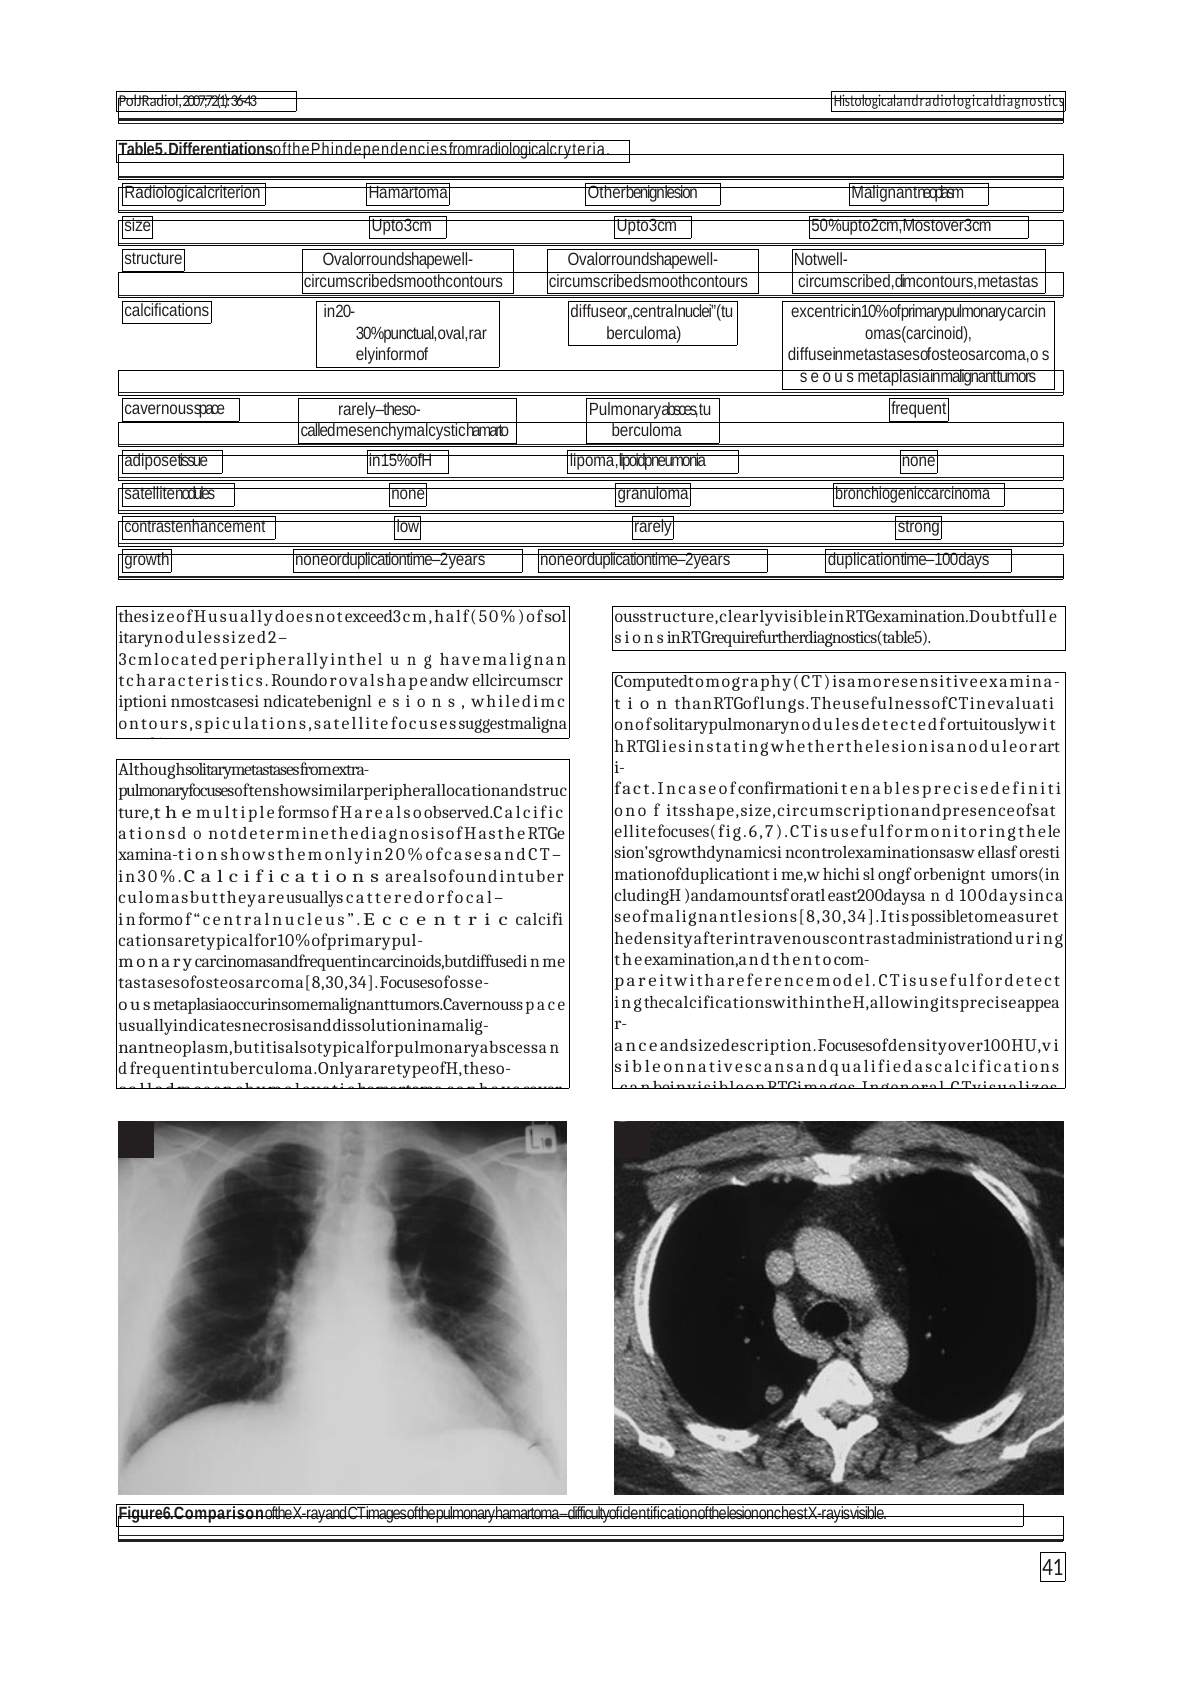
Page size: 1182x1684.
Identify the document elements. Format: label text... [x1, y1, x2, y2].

text [540, 550, 767, 554]
text noneorduplicationtime–2years [295, 555, 522, 569]
text [617, 484, 690, 488]
text Upto3cm [616, 221, 691, 236]
text frequent [891, 399, 948, 418]
text PolJRadiol,2007;72(1):36-43 [119, 99, 296, 111]
text Notwell-circumscribed,dimcontours,metastasesoftenwellcircumscribed [794, 273, 1043, 293]
text PolJRadiol,2007;72(1):36-43 [118, 92, 296, 98]
text Histologicalandradiologicaldiagnostics... [833, 92, 1065, 111]
text in20-30%punctual,oval,rarelyinformof [323, 302, 492, 364]
text Pulmonaryabsces,tu [588, 399, 717, 422]
text Radiologicalcriterion [124, 188, 265, 203]
text 41 [1042, 1553, 1065, 1581]
text Figure6.ComparisonoftheX-rayandCTimagesofthepulmonaryhamartoma–difficultyofidentificationofthelesiononchestX-rayisvisible. [119, 1517, 1023, 1524]
text [391, 484, 426, 488]
text [124, 517, 274, 521]
text bronchiogeniccarcinoma [835, 489, 1004, 503]
text Ovalorroundshapewell- [304, 250, 512, 272]
text none [902, 456, 937, 470]
text none [391, 489, 426, 503]
text [835, 484, 1004, 488]
text Otherbenignlesion [587, 188, 720, 203]
text lipoma,lipoidpneumonia [569, 456, 738, 470]
text [369, 451, 448, 455]
text Histologicalandradiologicaldiagnostics... [833, 99, 1063, 111]
text low [396, 522, 420, 536]
picture [614, 1121, 1064, 1495]
text Upto3cm [371, 221, 446, 236]
text cavernousspace [124, 399, 239, 418]
text [396, 517, 420, 521]
text Computedtomography(CT)isamoresensitiveexamina-tionthanRTGoflungs.TheusefulnessofCTinevaluationofsolitarypulmonarynodulesdetectedfortuitouslywithRTGliesinstatingwhetherthelesionisanoduleorarti-fact.Incaseofconfirmationitenablesprecisedefinitionofitsshape,size,circumscriptionandpresenceofsatellitefocuses(fig.6,7).CTisusefulformonitoringthelesion’sgrowthdynamicsincontrolexaminationsaswellasforestimationofduplicationtime,whichislongforbenigntumors(includingH)andamountsforatleast200daysand100daysincaseofmalignantlesions[8,30,34].Itispossibletomeasurethedensityafterintravenouscontrastadministrationduringtheexamination,andthentocom-pareitwithareferencemodel.CTisusefulfordetectingthecalcificationswithintheH,allowingitspreciseappear-anceandsizedescription.Focusesofdensityover100HU,visibleonnativescansandqualifiedascalcifications,canbeinvisibleonRTGimages.Ingeneral,CTvisualizestypi-calcalcificationsin25%ofhamartomas. [614, 673, 1063, 1088]
text calcifications [124, 302, 211, 321]
text diffuseinmetastasesofosteosarcoma,os [784, 344, 1052, 370]
text growth [124, 555, 171, 569]
text circumscribedsmoothcontours [304, 273, 512, 291]
text ousstructure,clearlyvisibleinRTGexamination.DoubtfullesionsinRTGrequirefurtherdiagnostics(table5). [614, 607, 1063, 648]
text strong [898, 522, 941, 536]
text [124, 451, 222, 455]
text circumscribedsmoothcontours [549, 273, 757, 291]
text [902, 451, 937, 455]
text diffuseor„centralnuclei”(tuberculoma) [570, 302, 735, 343]
text rarely–theso-calledmesenchymalcystichamartoma [300, 423, 515, 443]
text Althoughsolitarymetastasesfromextra-pulmonaryfocusesoftenshowsimilarperipherallocationandstructure,themultipleformsofHarealsoobserved.CalcificationsdonotdeterminethediagnosisofHastheRTGexamina-tionshowsthemonlyin20%ofcasesandCT–in30%.Calcificationsarealsofoundintuberculomasbuttheyareusuallyscatteredorfocal–informof“centralnucleus”.Eccentriccalcificationsaretypicalfor10%ofprimarypul-monarycarcinomasandfrequentincarcinoids,butdiffusedinmetastasesofosteosarcoma[8,30,34].Focusesofosse-ousmetaplasiaoccurinsomemalignanttumors.Cavernousspaceusuallyindicatesnecrosisanddissolutioninamalig-nantneoplasm,butitisalsotypicalforpulmonaryabscessandfrequentintuberculoma.OnlyararetypeofH,theso-calledmesenchymalcystichamartoma,canhavecavern- [118, 760, 567, 1088]
text rarely–theso-calledmesenchymalcystichamartoma [300, 399, 515, 422]
text in15%ofH [369, 456, 448, 470]
text [124, 484, 233, 488]
text contrastenhancement [124, 522, 274, 536]
text [124, 550, 171, 554]
text Hamartoma [368, 188, 449, 203]
text duplicationtime–100days [828, 555, 1011, 569]
text [634, 517, 673, 521]
text rarely [634, 522, 673, 536]
picture [118, 1121, 567, 1495]
text Figure6.ComparisonoftheX-rayandCTimagesofthepulmonaryhamartoma–difficultyofidentificationofthelesiononchestX-rayisvisible. [118, 1505, 1023, 1516]
text thesizeofHusuallydoesnotexceed3cm,half(50%)ofsolitarynodulessized2–3cmlocatedperipherallyinthelunghavemalignantcharacteristics.Roundorovalshapeandwellcircumscriptioninmostcasesindicatebenignlesions,whiledimcontours,spiculations,satellitefocusessuggestmalignantinfiltration. [118, 607, 567, 738]
text 50%upto2cm,Mostover3cm [811, 221, 1028, 236]
text size [124, 221, 152, 236]
text satellitenodules [124, 489, 233, 503]
text [569, 451, 738, 455]
text [119, 155, 629, 160]
text granuloma [617, 489, 690, 503]
text Table5.DifferentiationsofthePhindependenciesfromradiologicalcryteria. [118, 141, 629, 154]
text Malignantneoplasm [851, 188, 987, 203]
text structure [124, 250, 184, 269]
text berculoma [588, 423, 717, 440]
text adiposetissue [124, 456, 222, 470]
text [295, 550, 522, 554]
text Ovalorroundshapewell- [549, 250, 757, 272]
text noneorduplicationtime–2years [540, 555, 767, 569]
text seousmetaplasiainmalignanttumors [784, 371, 1052, 386]
text [898, 517, 941, 521]
text Notwell-circumscribed,dimcontours,metastasesoftenwellcircumscribed [794, 250, 1043, 272]
text [828, 550, 1011, 554]
text excentricin10%ofprimarypulmonarycarcinomas(carcinoid), [790, 302, 1046, 343]
